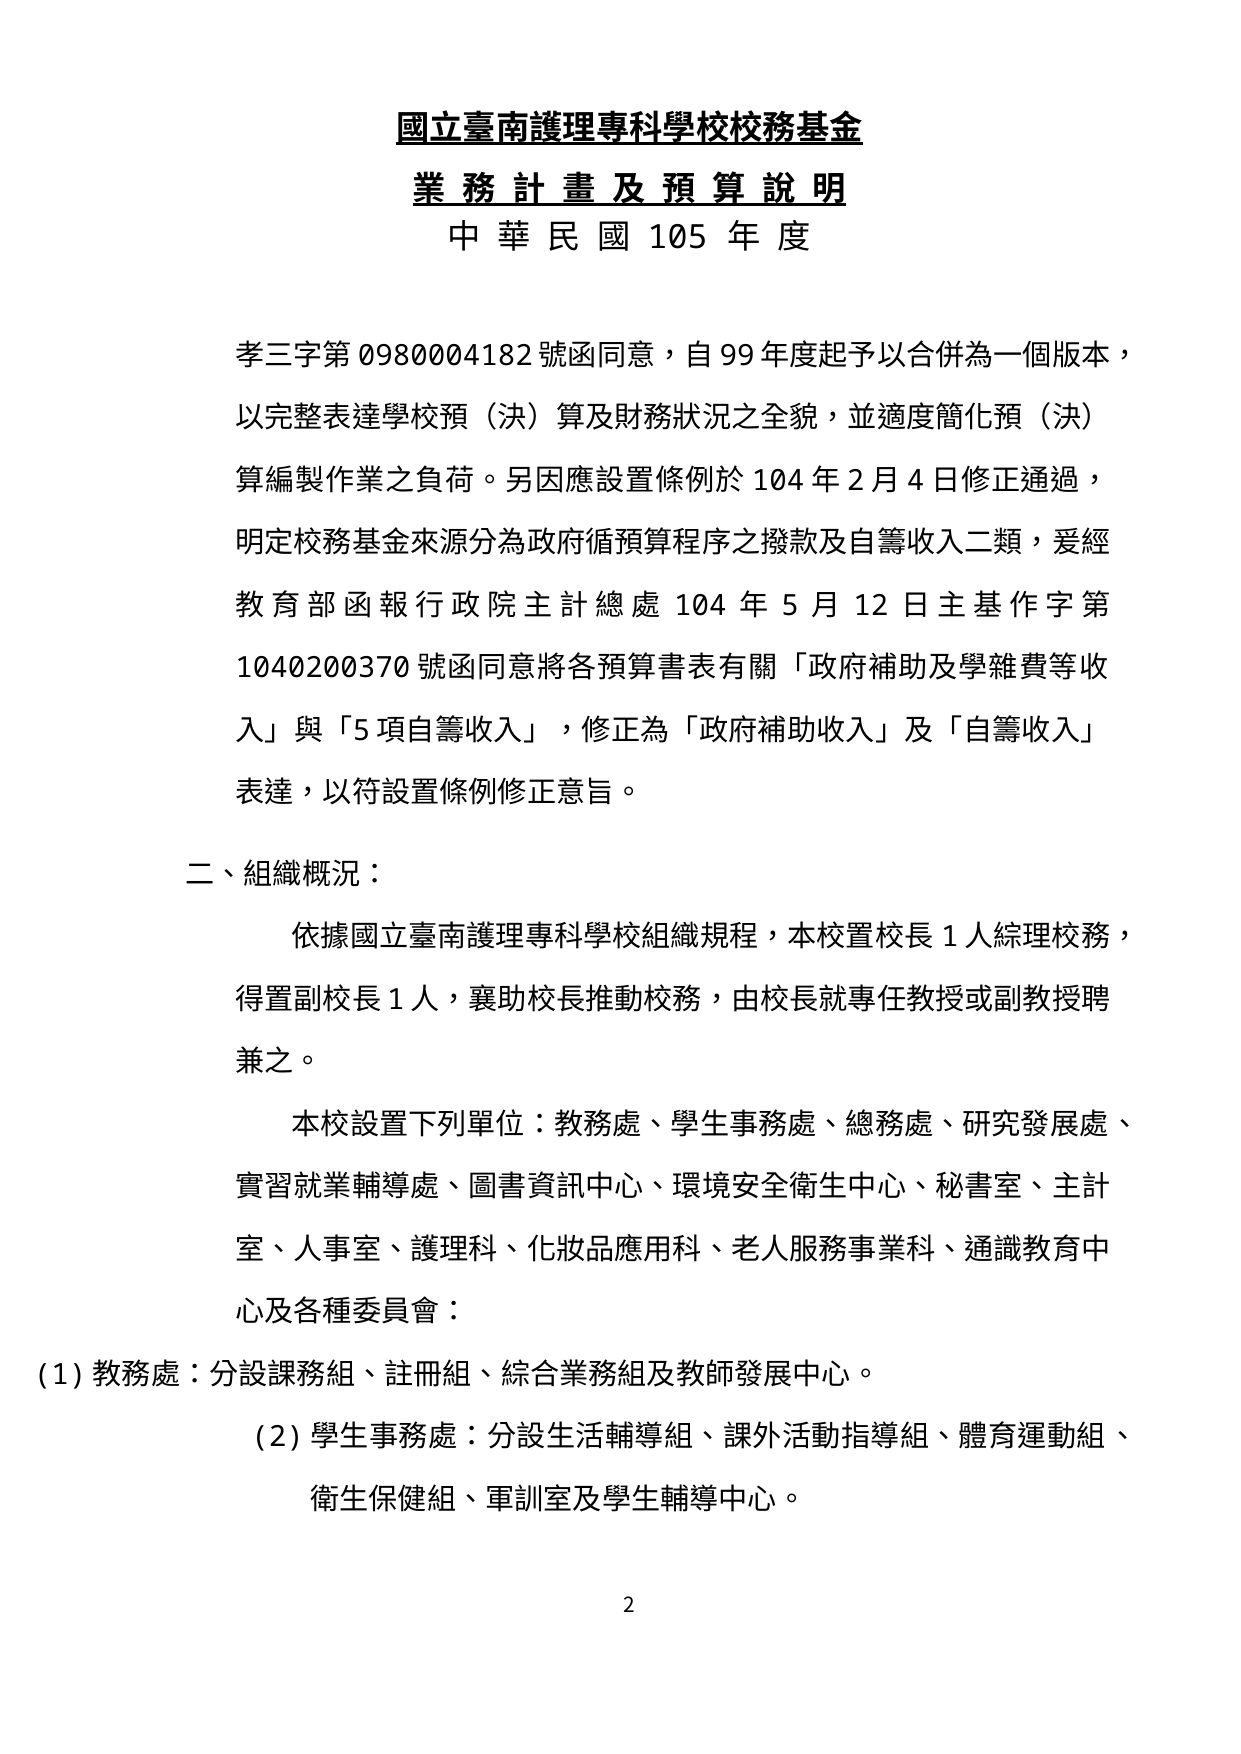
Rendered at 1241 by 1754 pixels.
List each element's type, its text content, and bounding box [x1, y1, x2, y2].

text 二、組織概況： [185, 830, 1098, 892]
list 教務處：分設課務組、註冊組、綜合業務組及教師發展中心。 [33, 1330, 1108, 1392]
text 依據國立臺南護理專科學校組織規程，本校置校長1人綜理校務，得置副校長1人，襄助校長推動校務，由校長就專任教授或副教授聘兼之。 [235, 892, 1110, 1080]
text 本校設置下列單位：教務處、學生事務處、總務處、研究發展處、實習就業輔導處、圖書資訊中心、環境安全衛生中心、秘書室、主計室、人事室、護理科、化妝品應用科、老人服務事業科、通識教育中心及各種委員會： [235, 1080, 1110, 1330]
text 為因應90年12月21日修正之設置條例第10條但書規定，有關推廣教育等5項自籌收入不受預算法、會計法等限制，爰經教育部報奉行政院核定自93年度起，國立大學校院校務基金年度預算書區分為「適用預算法編送版（A版，政府補助及學雜費等收入，不含5項自籌收入）」、「不適用預算法編送版（B版，即5項自籌收入）」及「全部版（C版）」等3版。惟實際執行結果，雖可達到設置條例第10條但書規定之經費執行彈性，但卻使預算編製及執行更形複雜；且屢遭立法院與審計部質疑未能完整表達校務基金預算及財務報表。經教育部詳加檢討結果，報奉行政院98年7月6日院授主孝三字第0980004182號函同意，自99年度起予以合併為一個版本，以完整表達學校預（決）算及財務狀況之全貌，並適度簡化預（決）算編製作業之負荷。另因應設置條例於104年2月4日修正通過，明定校務基金來源分為政府循預算程序之撥款及自籌收入二類，爰經教育部函報行政院主計總處104年5月12日主基作字第1040200370號函同意將各預算書表有關「政府補助及學雜費等收入」與「5項自籌收入」，修正為「政府補助收入」及「自籌收入」表達，以符設置條例修正意旨。 [235, 311, 1110, 811]
list 學生事務處：分設生活輔導組、課外活動指導組、體育運動組、衛生保健組、軍訓室及學生輔導中心。 [251, 1392, 1108, 1517]
